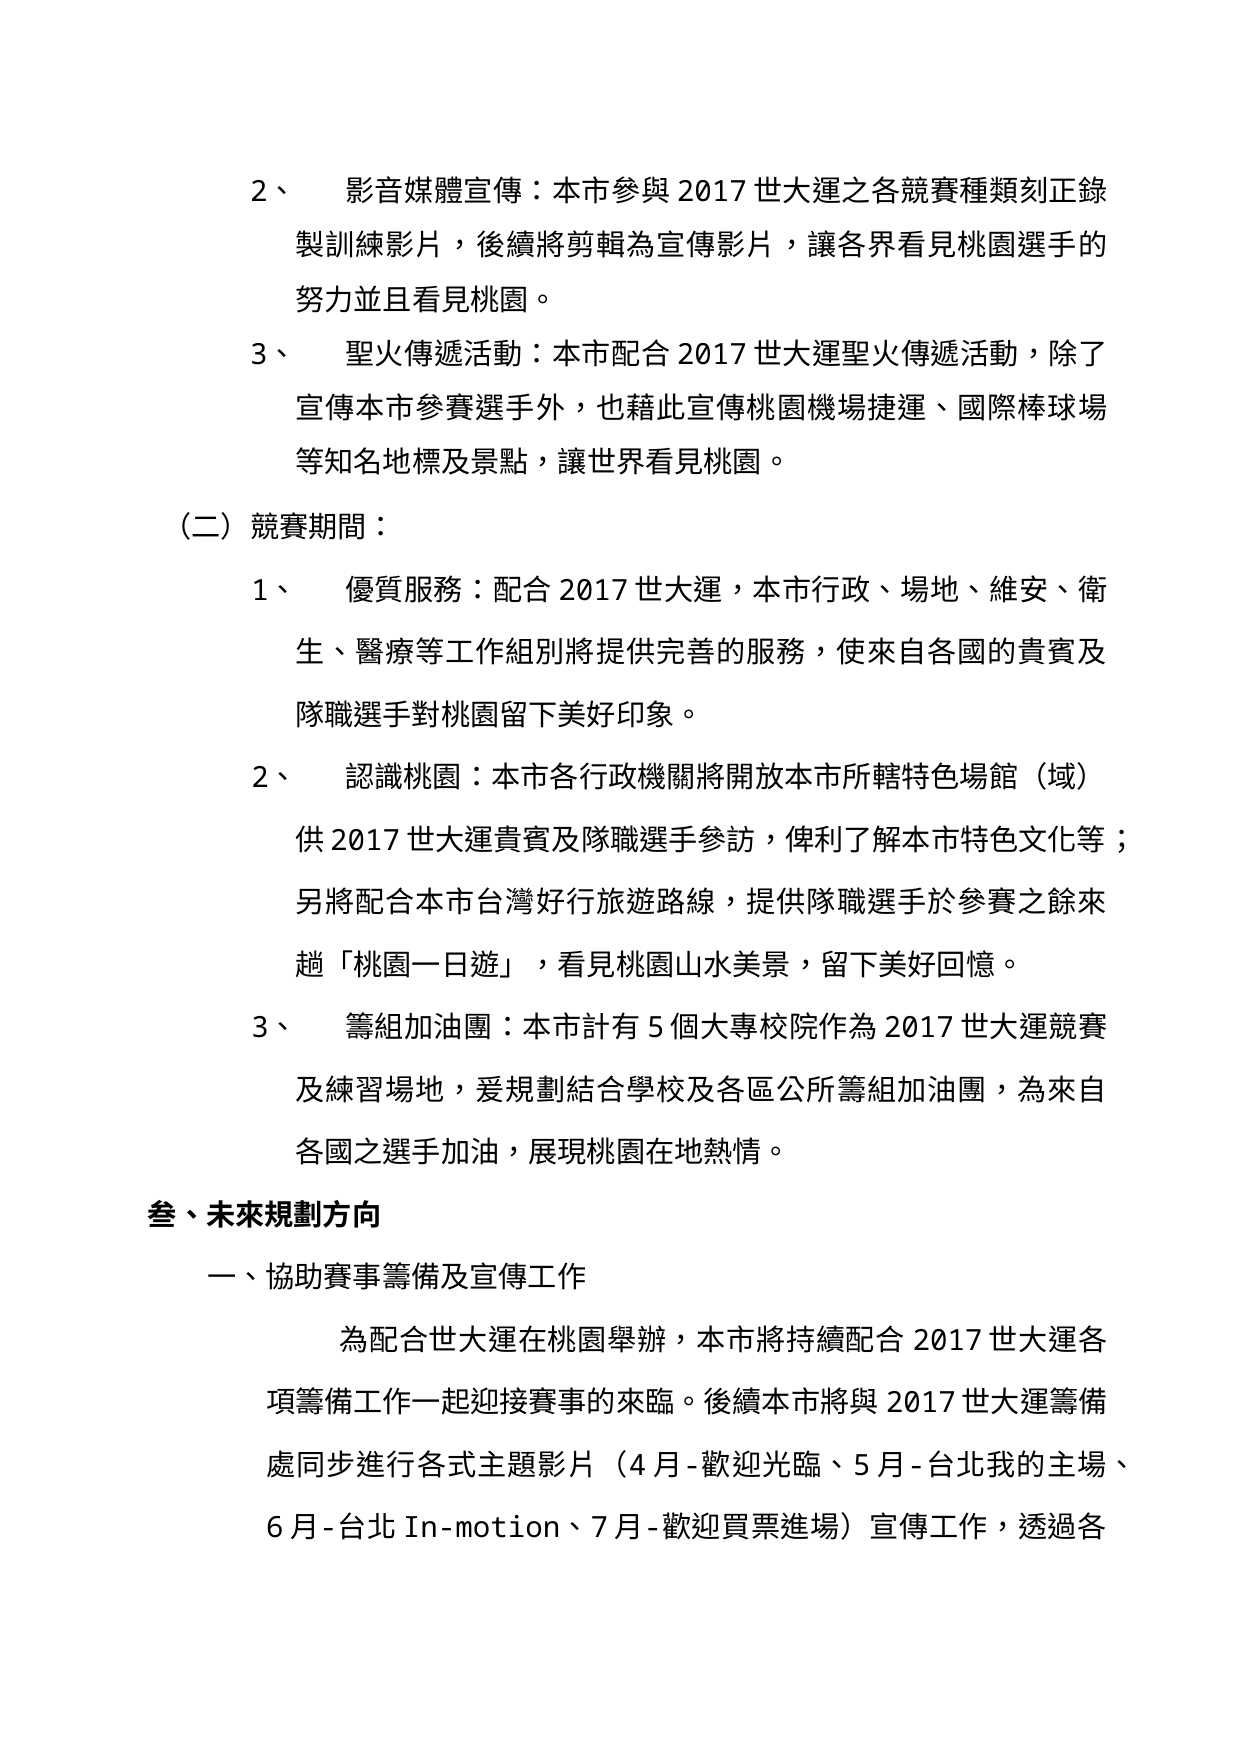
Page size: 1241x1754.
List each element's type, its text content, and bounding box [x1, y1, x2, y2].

text 一、協助賽事籌備及宣傳工作 [207, 1233, 1107, 1296]
text 為配合世大運在桃園舉辦，本市將持續配合2017世大運各項籌備工作一起迎接賽事的來臨。後續本市將與2017世大運籌備處同步進行各式主題影片（4月-歡迎光臨、5月-台北我的主場、6月-台北In-motion、7月-歡迎買票進場）宣傳工作，透過各種管道讓桃園市民看見「2017世大運」，並讓民眾了解是項賽事在本市舉辦之競賽以及練習場地，以利民眾前往觀賽及加油。 [266, 1296, 1107, 1546]
list 籌組加油團：本市計有5個大專校院作為2017世大運競賽及練習場地，爰規劃結合學校及各區公所籌組加油團，為來自各國之選手加油，展現桃園在地熱情。 [251, 983, 1107, 1171]
text 叁、未來規劃方向 [148, 1171, 1107, 1233]
list 優質服務：配合2017世大運，本市行政、場地、維安、衛生、醫療等工作組別將提供完善的服務，使來自各國的貴賓及隊職選手對桃園留下美好印象。 [251, 546, 1107, 733]
list 聖火傳遞活動：本市配合2017世大運聖火傳遞活動，除了宣傳本市參賽選手外，也藉此宣傳桃園機場捷運、國際棒球場等知名地標及景點，讓世界看見桃園。 [250, 321, 1107, 483]
text （二）競賽期間： [162, 483, 1107, 546]
list 認識桃園：本市各行政機關將開放本市所轄特色場館（域）供2017世大運貴賓及隊職選手參訪，俾利了解本市特色文化等；另將配合本市台灣好行旅遊路線，提供隊職選手於參賽之餘來趟「桃園一日遊」，看見桃園山水美景，留下美好回憶。 [251, 733, 1107, 983]
list 影音媒體宣傳：本市參與2017世大運之各競賽種類刻正錄製訓練影片，後續將剪輯為宣傳影片，讓各界看見桃園選手的努力並且看見桃園。 [250, 158, 1107, 321]
